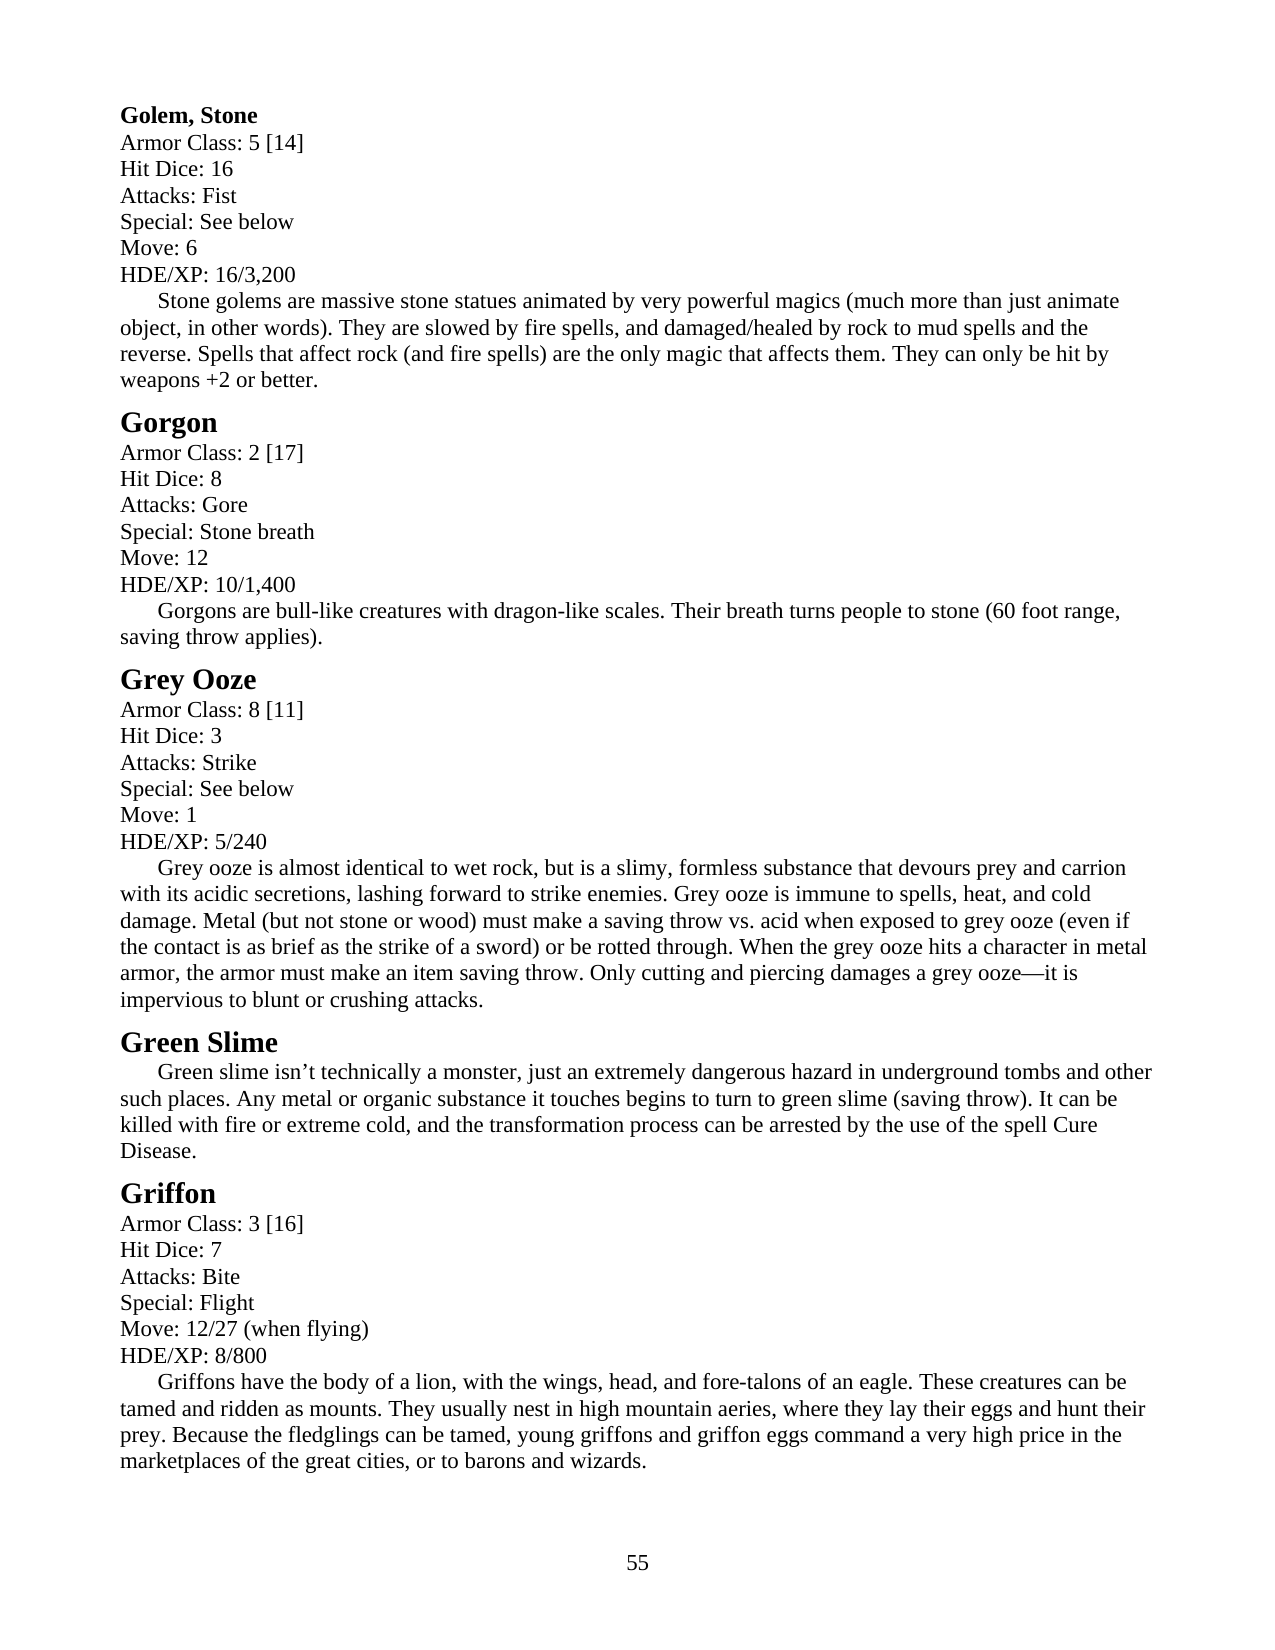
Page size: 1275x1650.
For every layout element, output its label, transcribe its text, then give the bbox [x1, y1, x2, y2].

text Armor Class: 8 [11] [120, 696, 1155, 722]
text Armor Class: 3 [16] [120, 1210, 1155, 1236]
text Attacks: Strike [120, 749, 1155, 775]
text Green slime isn’t technically a monster, just an extremely dangerous hazard in underground tombs and other such places. Any metal or organic substance it touches begins to turn to green slime (saving throw). It can be killed with fire or extreme cold, and the transformation process can be arrested by the use of the spell Cure Disease. [120, 1058, 1155, 1164]
text Armor Class: 2 [17] [120, 439, 1155, 465]
text Hit Dice: 8 [120, 465, 1155, 492]
text Special: See below [120, 775, 1155, 801]
text Griffons have the body of a lion, with the wings, head, and fore-talons of an eagle. These creatures can be tamed and ridden as mounts. They usually nest in high mountain aeries, where they lay their eggs and hunt their prey. Because the fledglings can be tamed, young griffons and griffon eggs command a very high price in the marketplaces of the great cities, or to barons and wizards. [120, 1368, 1155, 1474]
text Attacks: Fist [120, 182, 1155, 208]
text Hit Dice: 3 [120, 722, 1155, 749]
subtitle Golem, Stone [120, 101, 1155, 129]
text Special: See below [120, 208, 1155, 234]
subtitle Green Slime [120, 1024, 1155, 1058]
text Move: 1 [120, 801, 1155, 828]
text HDE/XP: 8/800 [120, 1342, 1155, 1368]
text Hit Dice: 16 [120, 155, 1155, 182]
subtitle Griffon [120, 1176, 1155, 1210]
text Stone golems are massive stone statues animated by very powerful magics (much more than just animate object, in other words). They are slowed by fire spells, and damaged/healed by rock to mud spells and the reverse. Spells that affect rock (and fire spells) are the only magic that affects them. They can only be hit by weapons +2 or better. [120, 287, 1155, 393]
text Move: 6 [120, 234, 1155, 261]
text Move: 12/27 (when flying) [120, 1316, 1155, 1342]
text HDE/XP: 10/1,400 [120, 571, 1155, 597]
text Hit Dice: 7 [120, 1236, 1155, 1263]
text Attacks: Bite [120, 1263, 1155, 1289]
text Armor Class: 5 [14] [120, 129, 1155, 155]
text Move: 12 [120, 544, 1155, 571]
text Special: Stone breath [120, 518, 1155, 544]
text Special: Flight [120, 1289, 1155, 1316]
text HDE/XP: 16/3,200 [120, 261, 1155, 287]
text Gorgons are bull-like creatures with dragon-like scales. Their breath turns people to stone (60 foot range, saving throw applies). [120, 597, 1155, 650]
subtitle Gorgon [120, 404, 1155, 439]
subtitle Grey Ooze [120, 662, 1155, 696]
text Attacks: Gore [120, 492, 1155, 518]
text HDE/XP: 5/240 [120, 828, 1155, 854]
text Grey ooze is almost identical to wet rock, but is a slimy, formless substance that devours prey and carrion with its acidic secretions, lashing forward to strike enemies. Grey ooze is immune to spells, heat, and cold damage. Metal (but not stone or wood) must make a saving throw vs. acid when exposed to grey ooze (even if the contact is as brief as the strike of a sword) or be rotted through. When the grey ooze hits a character in metal armor, the armor must make an item saving throw. Only cutting and piercing damages a grey ooze—it is impervious to blunt or crushing attacks. [120, 854, 1155, 1012]
